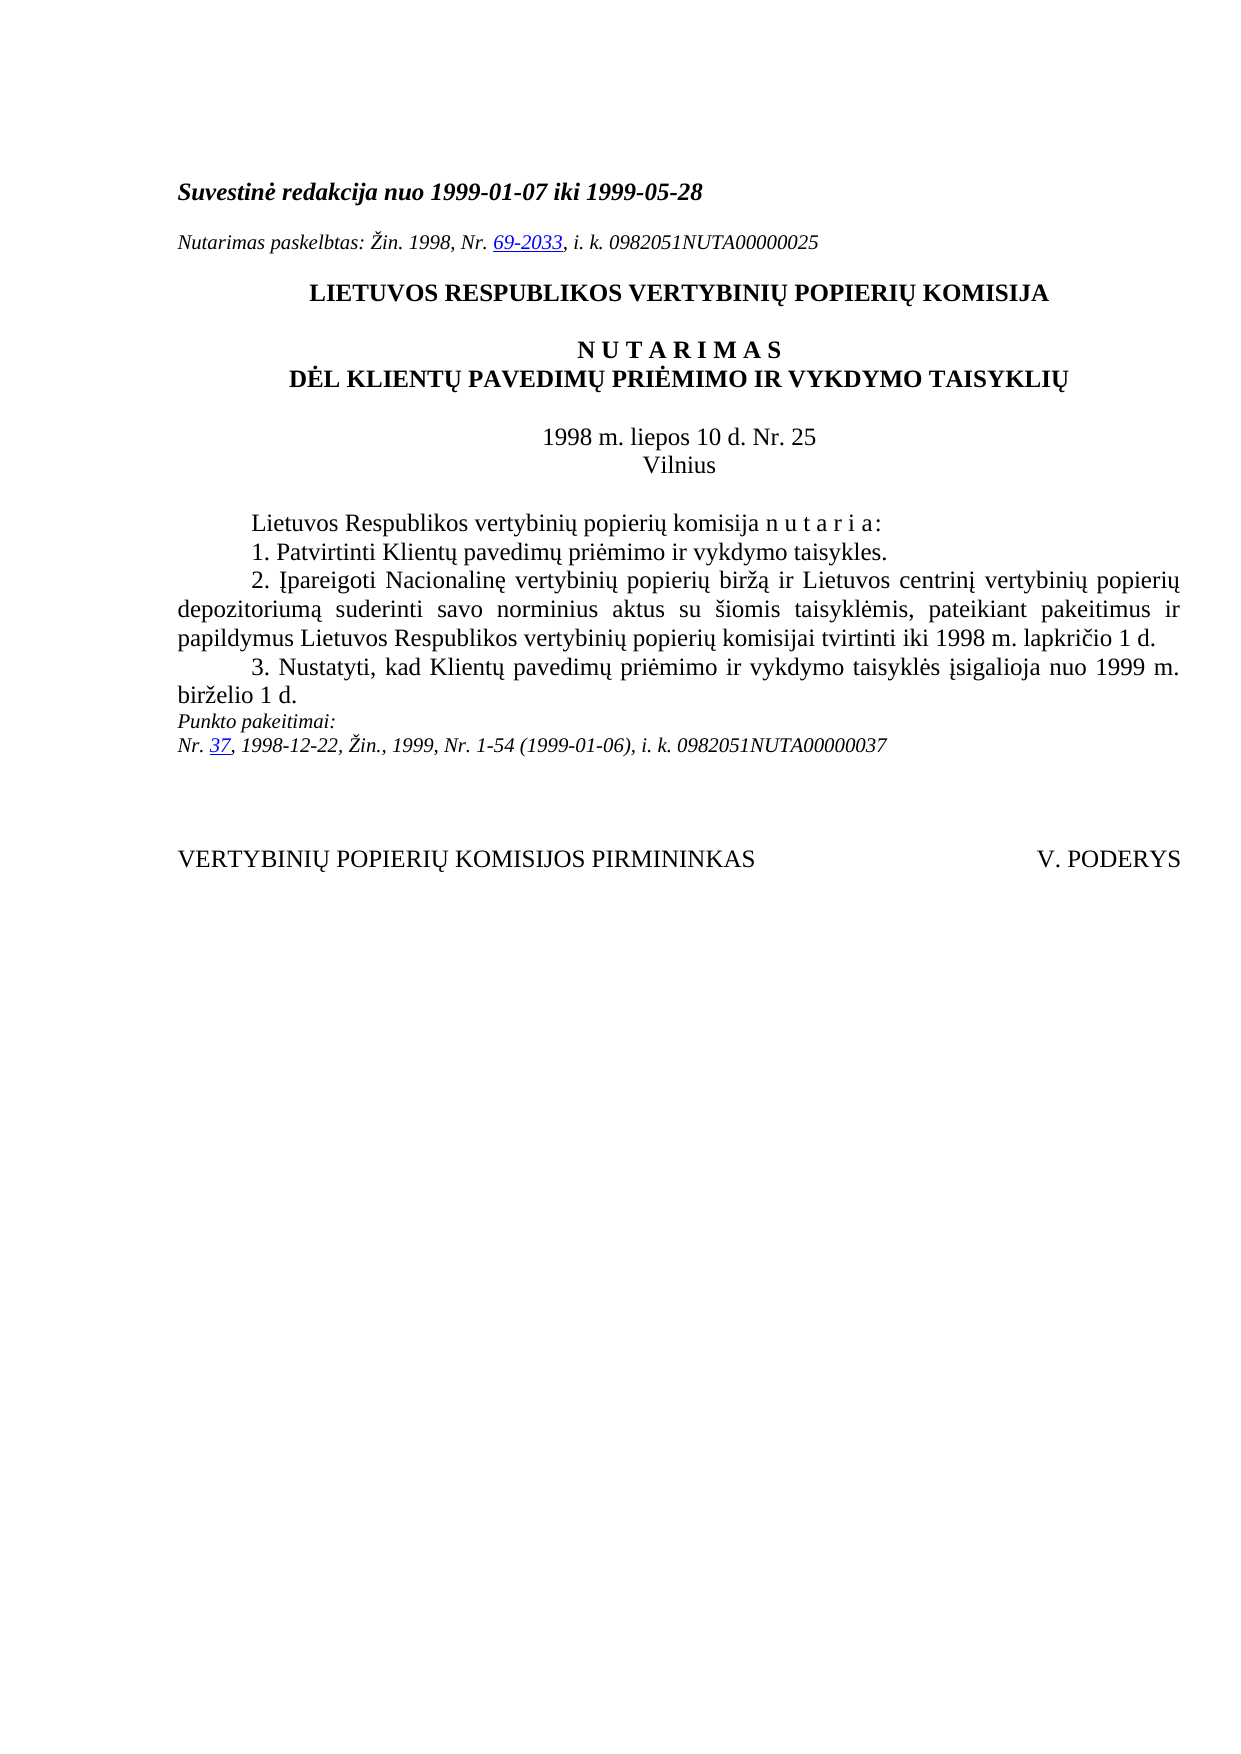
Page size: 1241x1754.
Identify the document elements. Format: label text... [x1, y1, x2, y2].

text DĖL KLIENTŲ PAVEDIMŲ PRIĖMIMO IR VYKDYMO TAISYKLIŲ [177, 364, 1181, 393]
text 2. Įpareigoti Nacionalinę vertybinių popierių biržą ir Lietuvos centrinį vertybinių popierių depozitoriumą suderinti savo norminius aktus su šiomis taisyklėmis, pateikiant pakeitimus ir papildymus Lietuvos Respublikos vertybinių popierių komisijai tvirtinti iki 1998 m. lapkričio 1 d. [177, 566, 1181, 652]
text N U T A R I M A S [177, 336, 1181, 364]
text Suvestinė redakcija nuo 1999-01-07 iki 1999-05-28 [177, 177, 1181, 206]
text VERTYBINIŲ POPIERIŲ KOMISIJOS PIRMININKAS V. PODERYS [177, 844, 1181, 872]
text Nr. 37, 1998-12-22, Žin., 1999, Nr. 1-54 (1999-01-06), i. k. 0982051NUTA00000037 [177, 733, 1181, 757]
text 3. Nustatyti, kad Klientų pavedimų priėmimo ir vykdymo taisyklės įsigalioja nuo 1999 m. birželio 1 d. [177, 652, 1181, 709]
text Punkto pakeitimai: [177, 709, 1181, 733]
text Lietuvos Respublikos vertybinių popierių komisija nutaria: [177, 508, 1181, 537]
text LIETUVOS RESPUBLIKOS VERTYBINIŲ POPIERIŲ KOMISIJA [177, 278, 1181, 307]
text Nutarimas paskelbtas: Žin. 1998, Nr. 69-2033, i. k. 0982051NUTA00000025 [177, 230, 1181, 254]
text 1. Patvirtinti Klientų pavedimų priėmimo ir vykdymo taisykles. [177, 537, 1181, 566]
text 1998 m. liepos 10 d. Nr. 25 [177, 422, 1181, 451]
text Vilnius [177, 451, 1181, 479]
